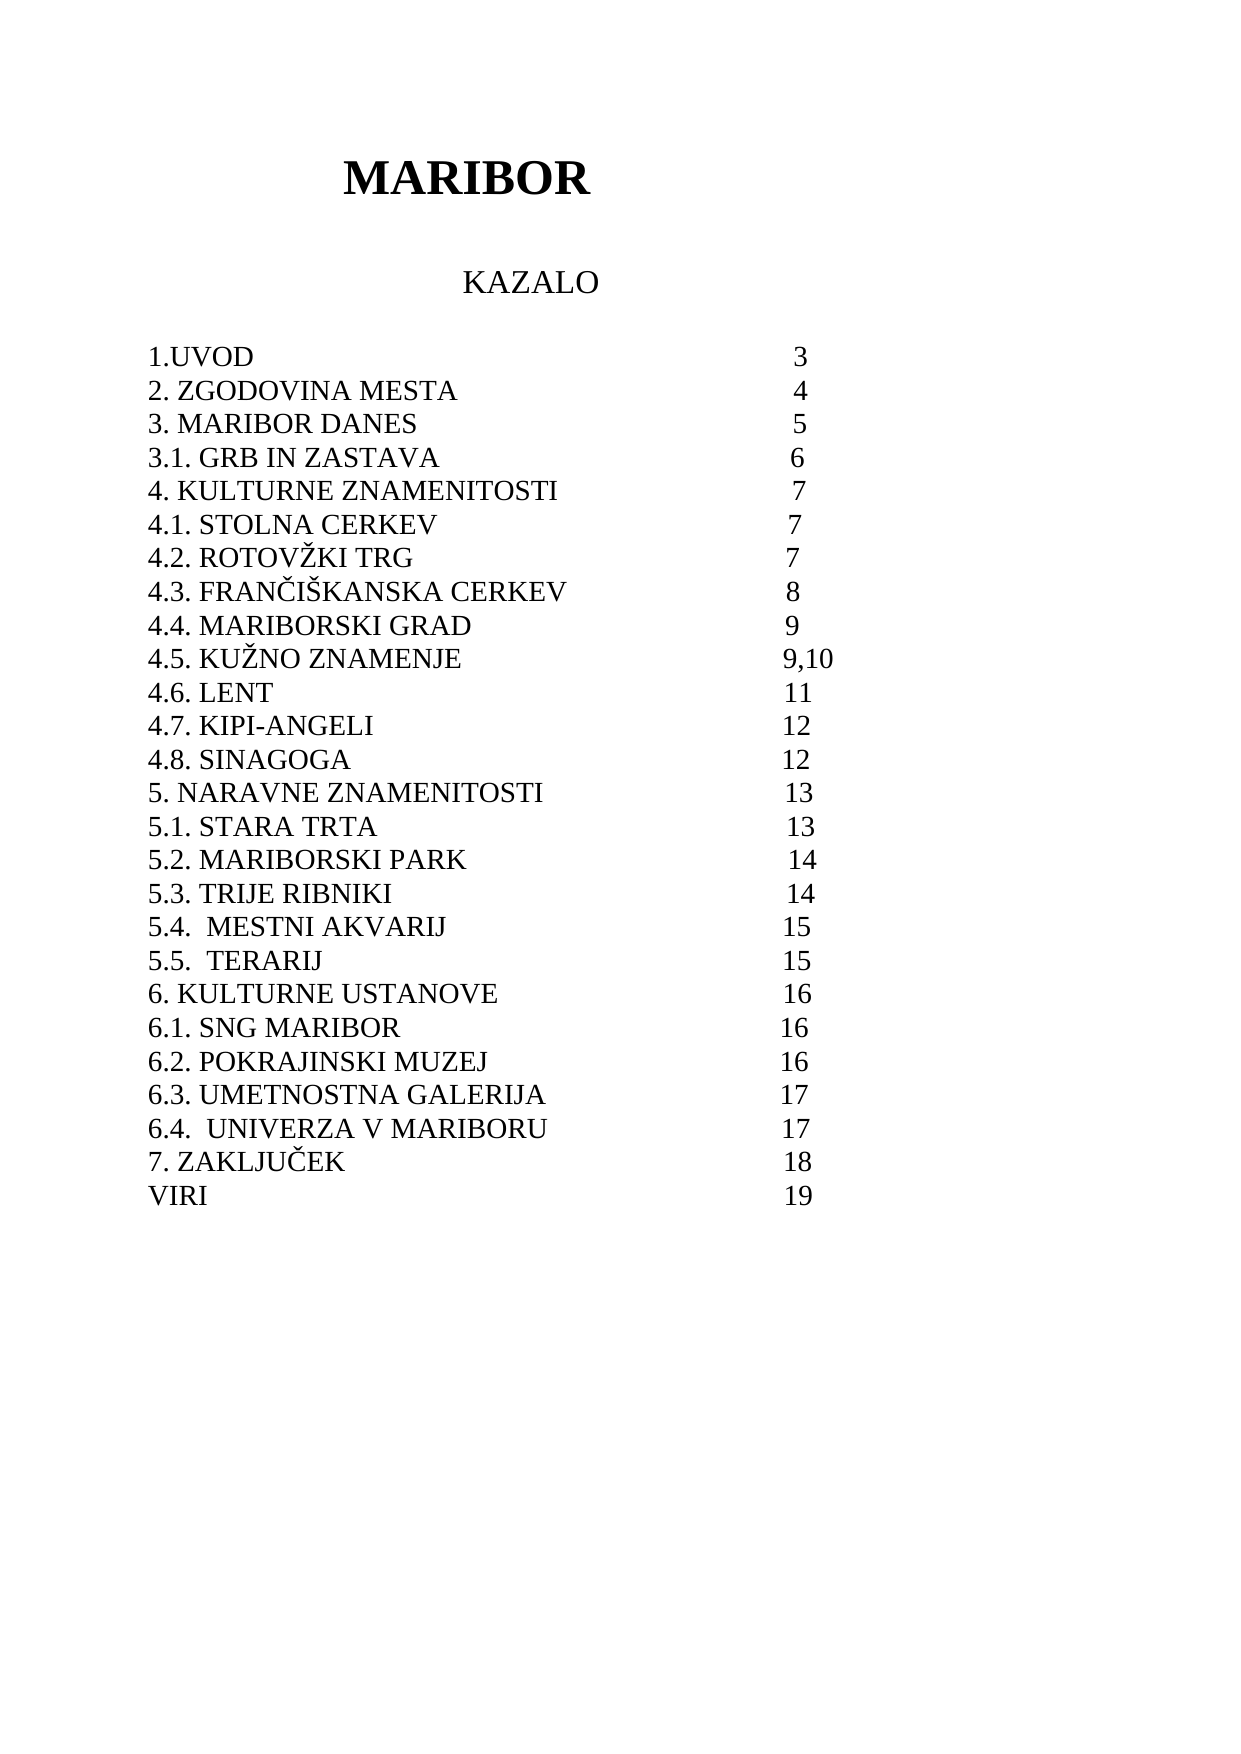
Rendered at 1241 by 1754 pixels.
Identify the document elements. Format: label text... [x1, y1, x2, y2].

text 6. KULTURNE USTANOVE 16 [148, 977, 1093, 1010]
text 3.1. GRB IN ZASTAVA 6 [148, 440, 1093, 473]
text 4.5. KUŽNO ZNAMENJE 9,10 [148, 641, 1093, 675]
text 1.UVOD 3 2. ZGODOVINA MESTA 4 [148, 339, 823, 406]
text 5.2. MARIBORSKI PARK 14 [148, 842, 1093, 876]
text 4. KULTURNE ZNAMENITOSTI 7 [148, 473, 1093, 507]
text VIRI 19 [148, 1178, 1093, 1211]
text 5.5. TERARIJ 15 [148, 943, 823, 977]
text 6.2. POKRAJINSKI MUZEJ 16 [148, 1044, 1093, 1077]
text 4.6. LENT 11 [148, 675, 1093, 708]
text 4.2. ROTOVŽKI TRG 7 [148, 541, 1093, 574]
text 5.1. STARA TRTA 13 [148, 809, 1093, 842]
text 5. NARAVNE ZNAMENITOSTI 13 [148, 775, 1093, 809]
text 6.4. UNIVERZA V MARIBORU 17 [148, 1111, 1093, 1144]
text 6.1. SNG MARIBOR 16 [148, 1010, 1093, 1044]
text MARIBOR [148, 148, 785, 205]
text 4.1. STOLNA CERKEV 7 [148, 507, 1093, 541]
text 5.3. TRIJE RIBNIKI 14 [148, 876, 1093, 909]
text 6.3. UMETNOSTNA GALERIJA 17 [148, 1077, 1093, 1111]
text 4.3. FRANČIŠKANSKA CERKEV 8 [148, 574, 1093, 608]
text 5.4. MESTNI AKVARIJ 15 [148, 909, 1093, 943]
text 7. ZAKLJUČEK 18 [148, 1144, 1093, 1178]
text 3. MARIBOR DANES 5 [148, 406, 1093, 440]
text 4.8. SINAGOGA 12 [148, 742, 1093, 775]
text KAZALO [148, 263, 785, 301]
text 4.4. MARIBORSKI GRAD 9 [148, 608, 1093, 641]
text 4.7. KIPI-ANGELI 12 [148, 708, 1093, 742]
